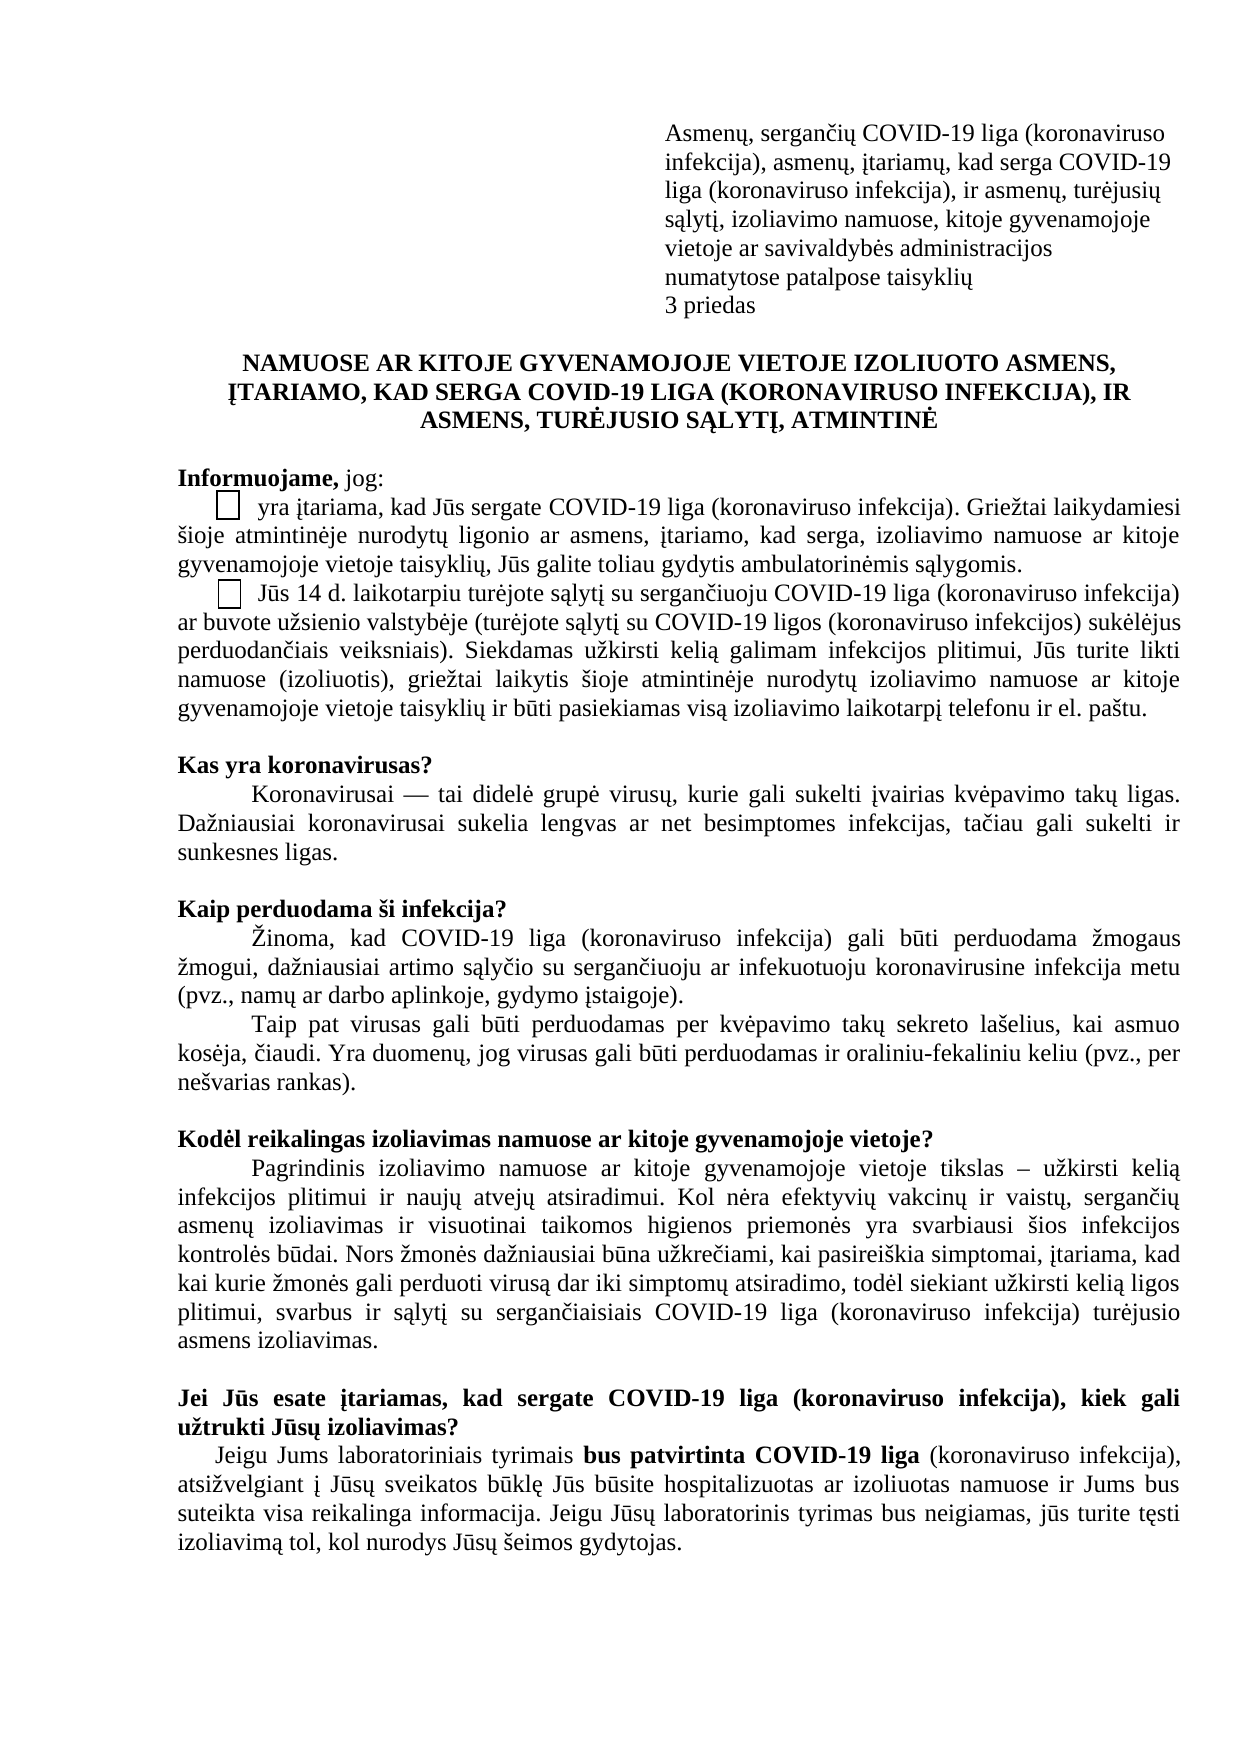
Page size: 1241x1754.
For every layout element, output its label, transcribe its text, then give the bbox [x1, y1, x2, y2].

text liga (koronaviruso infekcija), ir asmenų, turėjusių [664, 176, 1181, 204]
text Asmenų, sergančių COVID-19 liga (koronaviruso [664, 118, 1181, 147]
text Jūs 14 d. laikotarpiu turėjote sąlytį su sergančiuoju COVID-19 liga (koronaviruso infekcija) ar buvote užsienio valstybėje (turėjote sąlytį su COVID-19 ligos (koronaviruso infekcijos) sukėlėjus perduodančiais veiksniais). Siekdamas užkirsti kelią galimam infekcijos plitimui, Jūs turite likti namuose (izoliuotis), griežtai laikytis šioje atmintinėje nurodytų izoliavimo namuose ar kitoje gyvenamojoje vietoje taisyklių ir būti pasiekiamas visą izoliavimo laikotarpį telefonu ir el. paštu. [177, 578, 1181, 722]
text yra įtariama, kad Jūs sergate COVID-19 liga (koronaviruso infekcija). Griežtai laikydamiesi šioje atmintinėje nurodytų ligonio ar asmens, įtariamo, kad serga, izoliavimo namuose ar kitoje gyvenamojoje vietoje taisyklių, Jūs galite toliau gydytis ambulatorinėmis sąlygomis. [177, 492, 1181, 578]
text Pagrindinis izoliavimo namuose ar kitoje gyvenamojoje vietoje tikslas – užkirsti kelią infekcijos plitimui ir naujų atvejų atsiradimui. Kol nėra efektyvių vakcinų ir vaistų, sergančių asmenų izoliavimas ir visuotinai taikomos higienos priemonės yra svarbiausi šios infekcijos kontrolės būdai. Nors žmonės dažniausiai būna užkrečiami, kai pasireiškia simptomai, įtariama, kad kai kurie žmonės gali perduoti virusą dar iki simptomų atsiradimo, todėl siekiant užkirsti kelią ligos plitimui, svarbus ir sąlytį su sergančiaisiais COVID-19 liga (koronaviruso infekcija) turėjusio asmens izoliavimas. [177, 1153, 1181, 1354]
text Kodėl reikalingas izoliavimas namuose ar kitoje gyvenamojoje vietoje? [177, 1124, 1181, 1153]
text Kaip perduodama ši infekcija? [177, 894, 1181, 923]
text numatytose patalpose taisyklių [664, 262, 1181, 291]
text Žinoma, kad COVID-19 liga (koronaviruso infekcija) gali būti perduodama žmogaus žmogui, dažniausiai artimo sąlyčio su sergančiuoju ar infekuotuoju koronavirusine infekcija metu (pvz., namų ar darbo aplinkoje, gydymo įstaigoje). [177, 923, 1181, 1009]
text Jeigu Jums laboratoriniais tyrimais bus patvirtinta COVID-19 liga (koronaviruso infekcija), atsižvelgiant į Jūsų sveikatos būklę Jūs būsite hospitalizuotas ar izoliuotas namuose ir Jums bus suteikta visa reikalinga informacija. Jeigu Jūsų laboratorinis tyrimas bus neigiamas, jūs turite tęsti izoliavimą tol, kol nurodys Jūsų šeimos gydytojas. [177, 1441, 1181, 1556]
text Koronavirusai — tai didelė grupė virusų, kurie gali sukelti įvairias kvėpavimo takų ligas. Dažniausiai koronavirusai sukelia lengvas ar net besimptomes infekcijas, tačiau gali sukelti ir sunkesnes ligas. [177, 779, 1181, 866]
text vietoje ar savivaldybės administracijos [664, 233, 1181, 262]
text 3 priedas [664, 291, 1181, 319]
text Informuojame, jog: [177, 463, 1181, 492]
text Taip pat virusas gali būti perduodamas per kvėpavimo takų sekreto lašelius, kai asmuo kosėja, čiaudi. Yra duomenų, jog virusas gali būti perduodamas ir oraliniu-fekaliniu keliu (pvz., per nešvarias rankas). [177, 1009, 1181, 1096]
text NAMUOSE AR KITOJE GYVENAMOJOJE VIETOJE IZOLIUOTO ASMENS, ĮTARIAMO, KAD SERGA COVID-19 LIGA (KORONAVIRUSO INFEKCIJA), IR ASMENS, TURĖJUSIO SĄLYTĮ, ATMINTINĖ [177, 348, 1181, 434]
text Kas yra koronavirusas? [177, 751, 1181, 779]
text infekcija), asmenų, įtariamų, kad serga COVID-19 [664, 147, 1181, 176]
text Jei Jūs esate įtariamas, kad sergate COVID-19 liga (koronaviruso infekcija), kiek gali užtrukti Jūsų izoliavimas? [177, 1383, 1181, 1441]
text sąlytį, izoliavimo namuose, kitoje gyvenamojoje [664, 204, 1181, 233]
